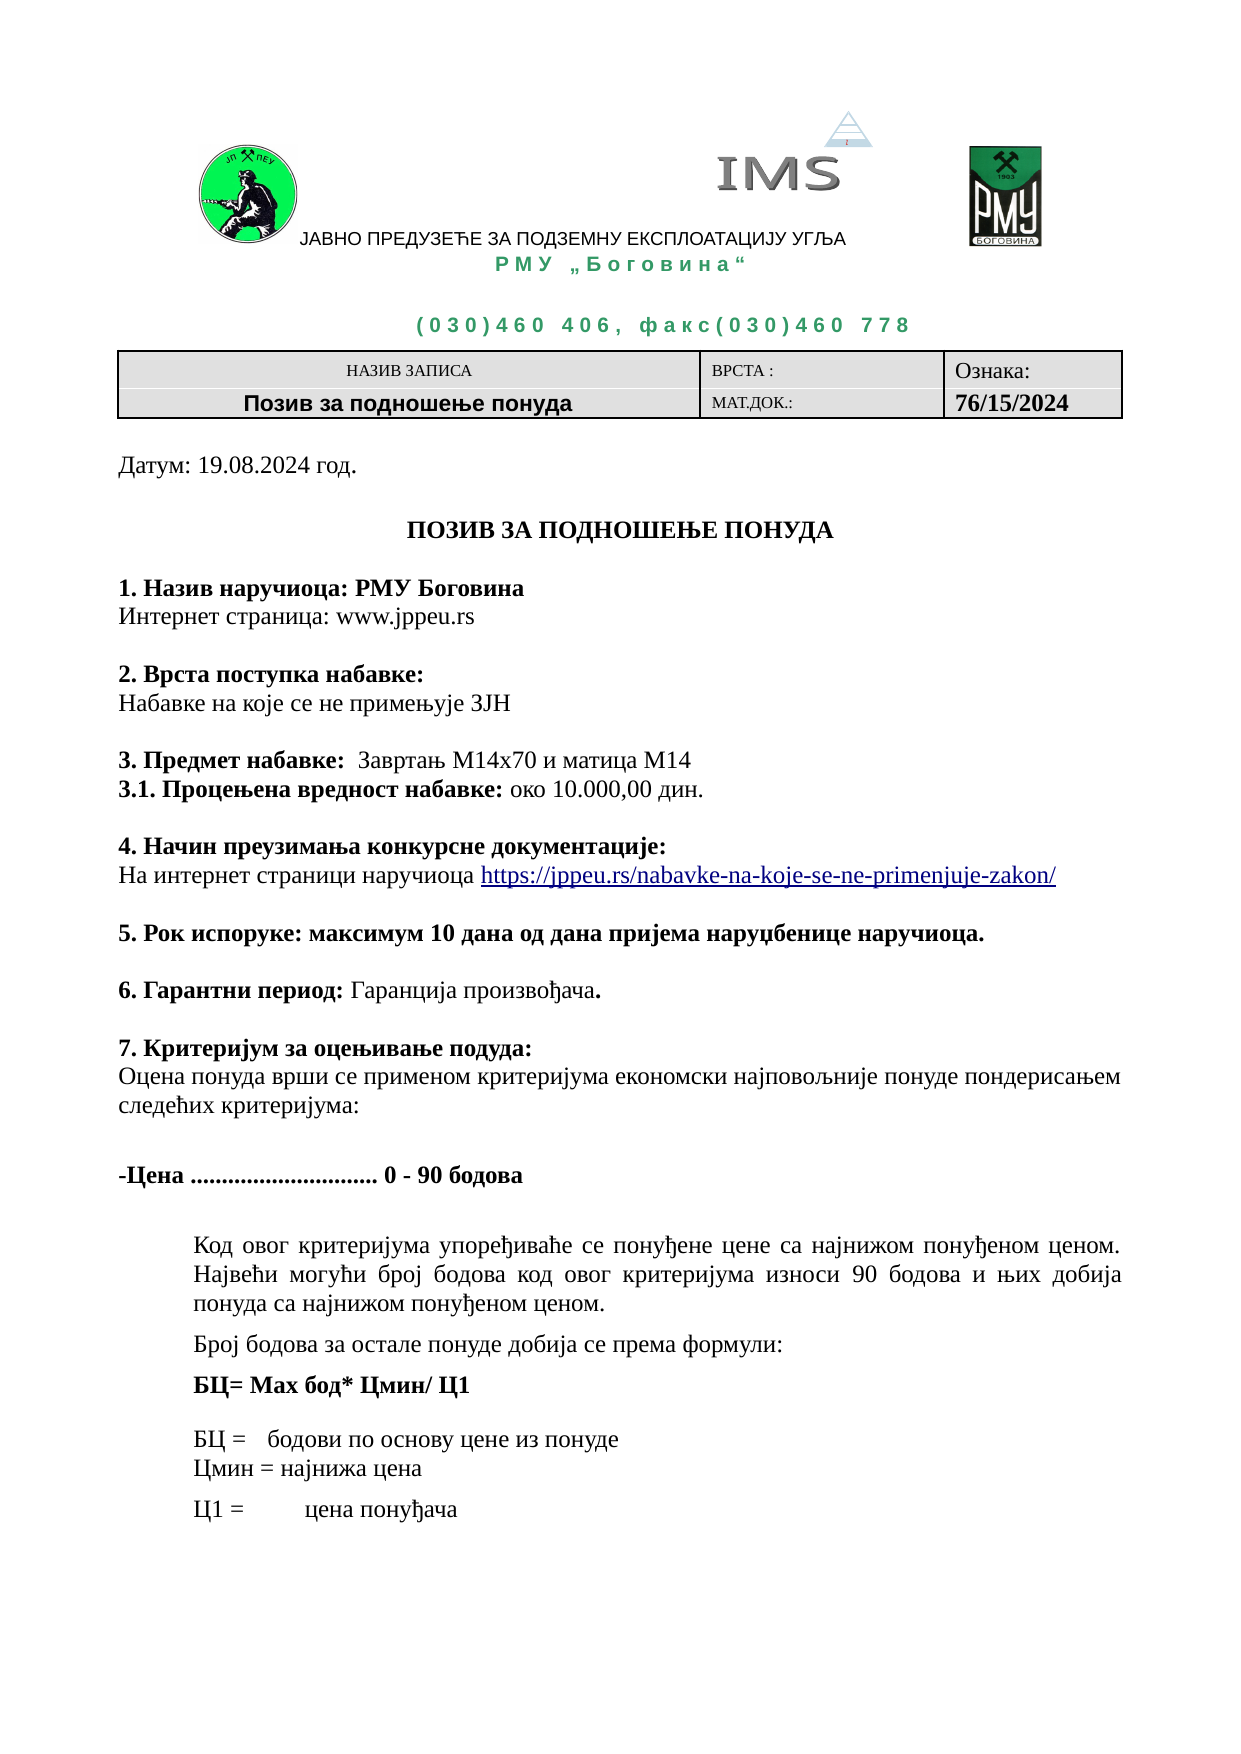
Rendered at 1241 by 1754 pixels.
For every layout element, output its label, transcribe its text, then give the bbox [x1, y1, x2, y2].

picture [969, 146, 1042, 247]
table_header Ознака: [945, 352, 1121, 388]
text На интернет страници наручиоца https://jppeu.rs/nabavke-na-koje-se-ne-primenjuje-zakon/ [118, 860, 1122, 889]
text (030)460 406, факс(030)460 778 [118, 313, 1122, 337]
text Датум: 19.08.2024 год. [118, 448, 1122, 479]
text -Цена .............................. 0 - 90 бодова [118, 1160, 1122, 1189]
text БЦ= Маx бод* Цмин/ Ц1 [193, 1370, 1122, 1399]
text 2. Врста поступка набавке: [118, 659, 1122, 688]
text Ц1 = цена понуђача [193, 1494, 1122, 1523]
text 3. Предмет набавке: Завртањ М14x70 и матица М14 [118, 745, 1122, 774]
text ЈАВНО ПРЕДУЗЕЋЕ ЗА ПОДЗЕМНУ ЕКСПЛОАТАЦИЈУ УГЉА РМУ „Боговина“ [118, 143, 1122, 276]
picture [198, 144, 298, 244]
text 1. Назив наручиоца: РМУ Боговина [118, 573, 1122, 601]
table_cell Позив за подношење понуда [119, 389, 699, 417]
table_cell 76/15/2024 [945, 389, 1121, 417]
text Интернет страница: www.jppeu.rs [118, 601, 1122, 630]
text 3.1. Процењена вредност набавке: око 10.000,00 дин. [118, 774, 1122, 803]
text Набавке на које се не примењује ЗЈН [118, 688, 1122, 716]
table_cell МАТ.ДОК.: [701, 389, 943, 417]
text 5. Рок испоруке: максимум 10 дана од дана пријема наруџбенице наручиоца. [118, 918, 1122, 946]
text 7. Критеријум за оцењивање подуда: [118, 1033, 1122, 1061]
text Број бодова за остале понуде добија се према формули: [193, 1329, 1122, 1358]
text 4. Начин преузимања конкурсне документације: [118, 831, 1122, 860]
table_header ВРСТА : [701, 352, 943, 388]
text Цмин = најнижа цена [193, 1453, 1122, 1481]
text БЦ = бодови по основу цене из понуде [193, 1424, 1122, 1453]
table_header НАЗИВ ЗАПИСА [119, 352, 699, 388]
text 6. Гарантни период: Гаранција произвођача. [118, 975, 1122, 1004]
text Оцена понуда врши се применом критеријума економски најповољније понуде пондерисањем следећих критеријума: [118, 1061, 1122, 1119]
text Код овог критеријума упоређиваће се понуђене цене са најнижом понуђеном ценом. Највећи могући број бодова код овог критеријума износи 90 бодова и њих добија понуда са најнижом понуђеном ценом. [193, 1230, 1122, 1316]
text ПОЗИВ ЗА ПОДНОШЕЊЕ ПОНУДА [118, 515, 1122, 544]
